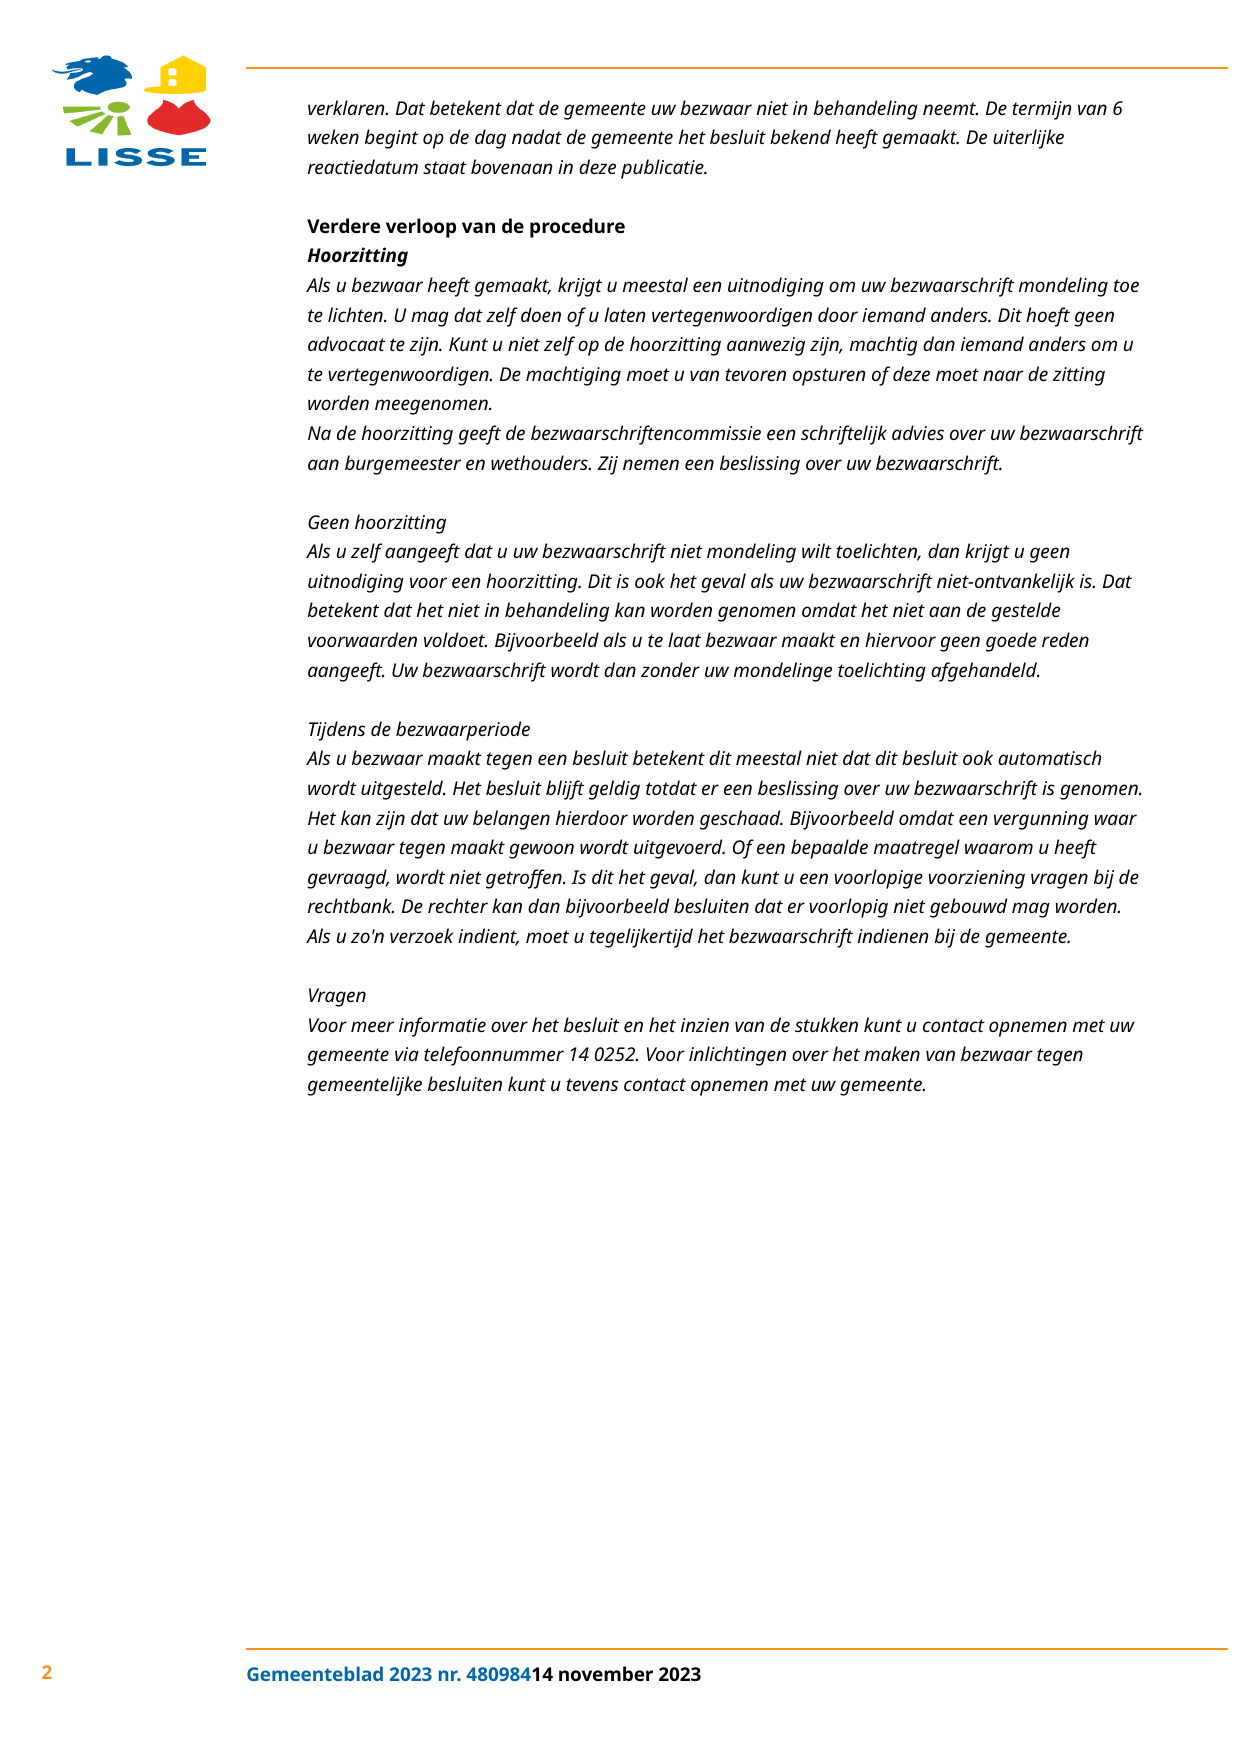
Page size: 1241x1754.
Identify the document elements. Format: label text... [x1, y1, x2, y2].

list Tijdens de bezwaarperiode [248, 716, 1152, 742]
list Als u zelf aangeeft dat u uw bezwaarschrift niet mondeling wilt toelichten, dan krijgt u geen uitnodiging voor een hoorzitting. Dit is ook het geval als uw bezwaarschrift niet-ontvankelijk is. Dat betekent dat het niet in behandeling kan worden genomen omdat het niet aan de gestelde voorwaarden voldoet. Bijvoorbeeld als u te laat bezwaar maakt en hiervoor geen goede reden aangeeft. Uw bezwaarschrift wordt dan zonder uw mondelinge toelichting afgehandeld. [248, 538, 1152, 683]
list Als u bezwaar maakt tegen een besluit betekent dit meestal niet dat dit besluit ook automatisch wordt uitgesteld. Het besluit blijft geldig totdat er een beslissing over uw bezwaarschrift is genomen. Het kan zijn dat uw belangen hierdoor worden geschaad. Bijvoorbeeld omdat een vergunning waar u bezwaar tegen maakt gewoon wordt uitgevoerd. Of een bepaalde maatregel waarom u heeft gevraagd, wordt niet getroffen. Is dit het geval, dan kunt u een voorlopige voorziening vragen bij de rechtbank. De rechter kan dan bijvoorbeeld besluiten dat er voorlopig niet gebouwd mag worden. Als u zo'n verzoek indient, moet u tegelijkertijd het bezwaarschrift indienen bij de gemeente. [248, 746, 1152, 949]
list Verdere verloop van de procedure [248, 213, 1152, 239]
list Als u bezwaar heeft gemaakt, krijgt u meestal een uitnodiging om uw bezwaarschrift mondeling toe te lichten. U mag dat zelf doen of u laten vertegenwoordigen door iemand anders. Dit hoeft geen advocaat te zijn. Kunt u niet zelf op de hoorzitting aanwezig zijn, machtig dan iemand anders om u te vertegenwoordigen. De machtiging moet u van tevoren opsturen of deze moet naar de zitting worden meegenomen. [248, 272, 1152, 416]
list Hoorzitting [248, 243, 1152, 268]
list Na de hoorzitting geeft de bezwaarschriftencommissie een schriftelijk advies over uw bezwaarschrift aan burgemeester en wethouders. Zij nemen een beslissing over uw bezwaarschrift. [248, 420, 1152, 476]
list Vragen [248, 982, 1152, 1008]
list verklaren. Dat betekent dat de gemeente uw bezwaar niet in behandeling neemt. De termijn van 6 weken begint op de dag nadat de gemeente het besluit bekend heeft gemaakt. De uiterlijke reactiedatum staat bovenaan in deze publicatie. [248, 95, 1152, 180]
list Geen hoorzitting [248, 509, 1152, 535]
list Voor meer informatie over het besluit en het inzien van de stukken kunt u contact opnemen met uw gemeente via telefoonnummer 14 0252. Voor inlichtingen over het maken van bezwaar tegen gemeentelijke besluiten kunt u tevens contact opnemen met uw gemeente. [248, 1012, 1152, 1097]
picture [41, 47, 231, 172]
